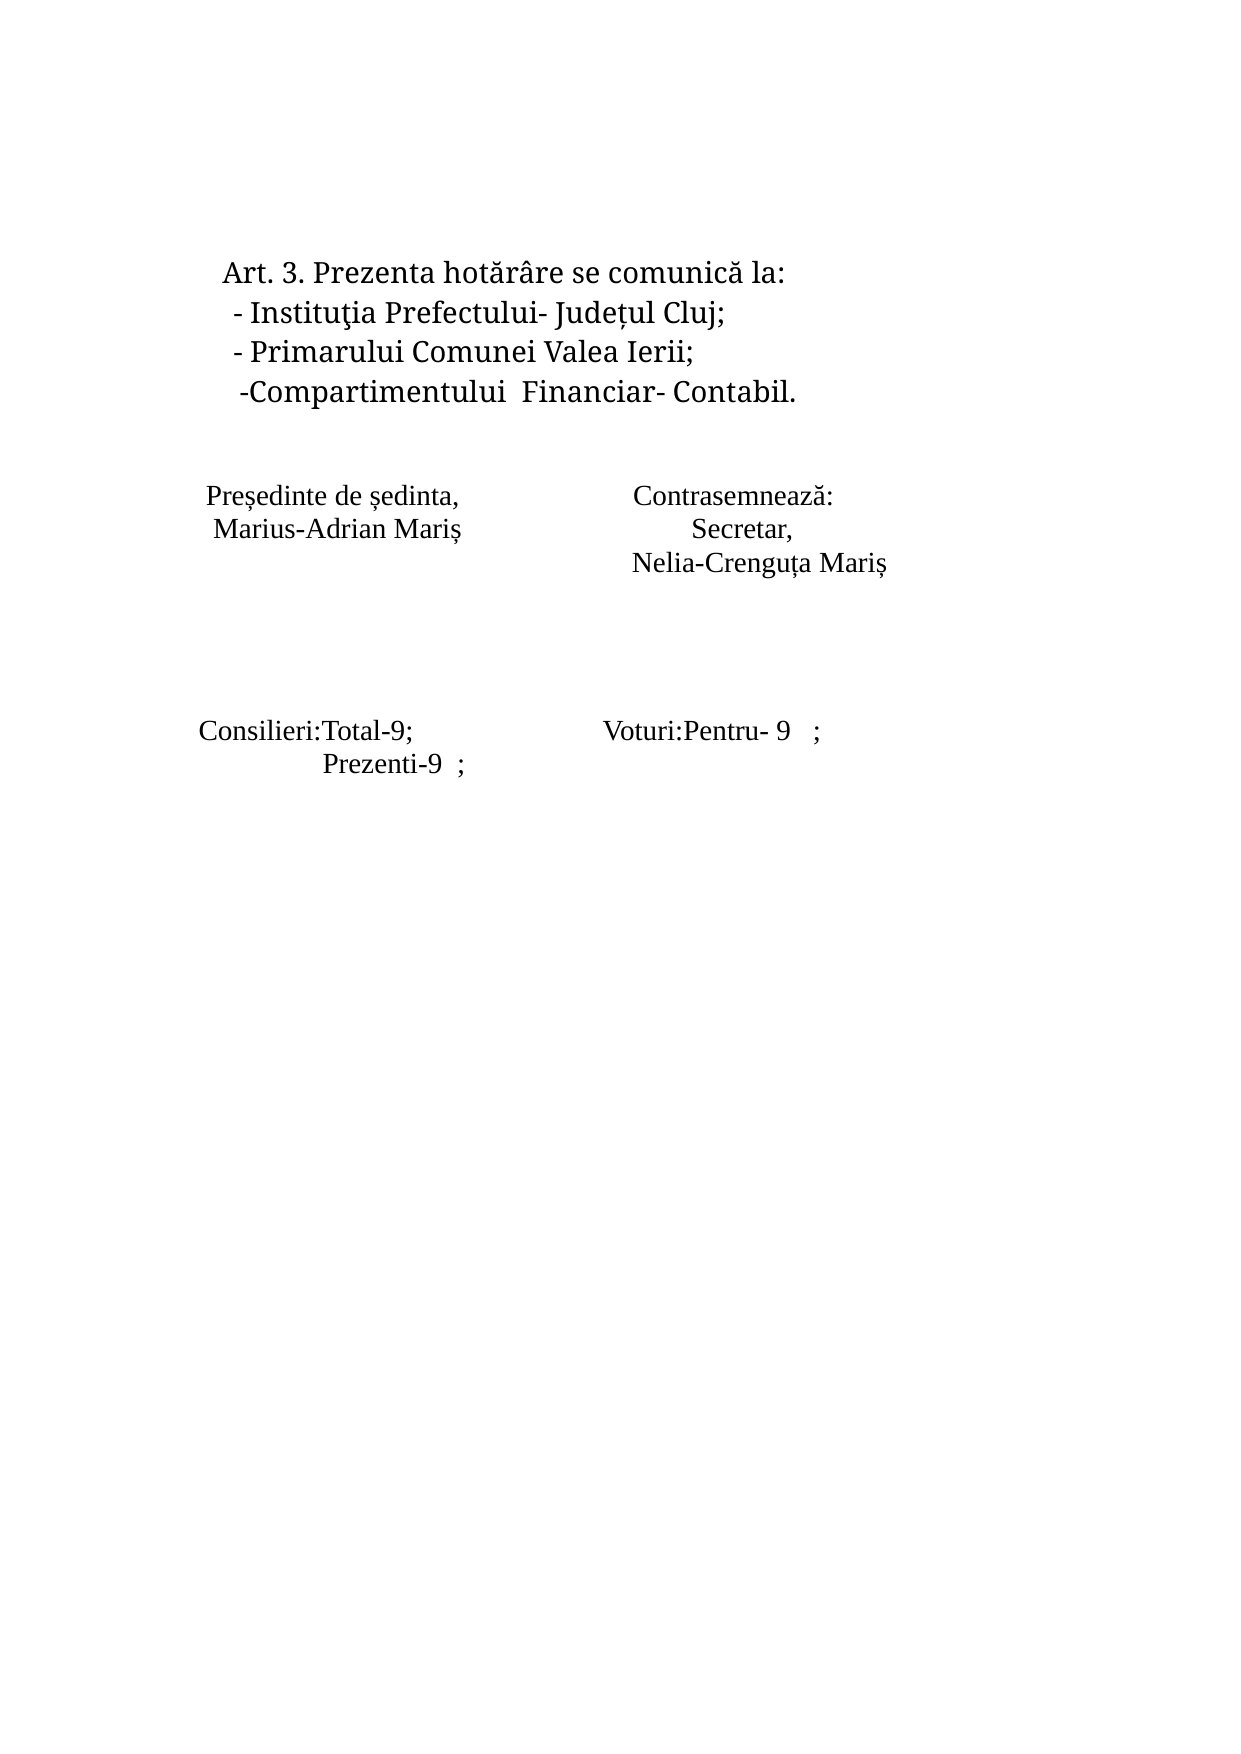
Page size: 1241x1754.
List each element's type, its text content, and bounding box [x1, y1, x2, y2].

text Prezenti-9 ; [118, 746, 1122, 780]
list -Compartimentului Financiar- Contabil. [118, 371, 1122, 411]
text Consilieri:Total-9; Voturi:Pentru- 9 ; [118, 713, 1122, 746]
list - Primarului Comunei Valea Ierii; [181, 332, 1122, 371]
text Marius-Adrian Mariș Secretar, [118, 512, 1122, 545]
text Art. 3. Prezenta hotărâre se comunică la: [118, 252, 1122, 292]
text Președinte de ședinta, Contrasemnează: [118, 478, 1122, 512]
list - Instituţia Prefectului- Judeţul Cluj; [181, 292, 1122, 332]
text Nelia-Crenguța Mariș [118, 545, 1122, 579]
